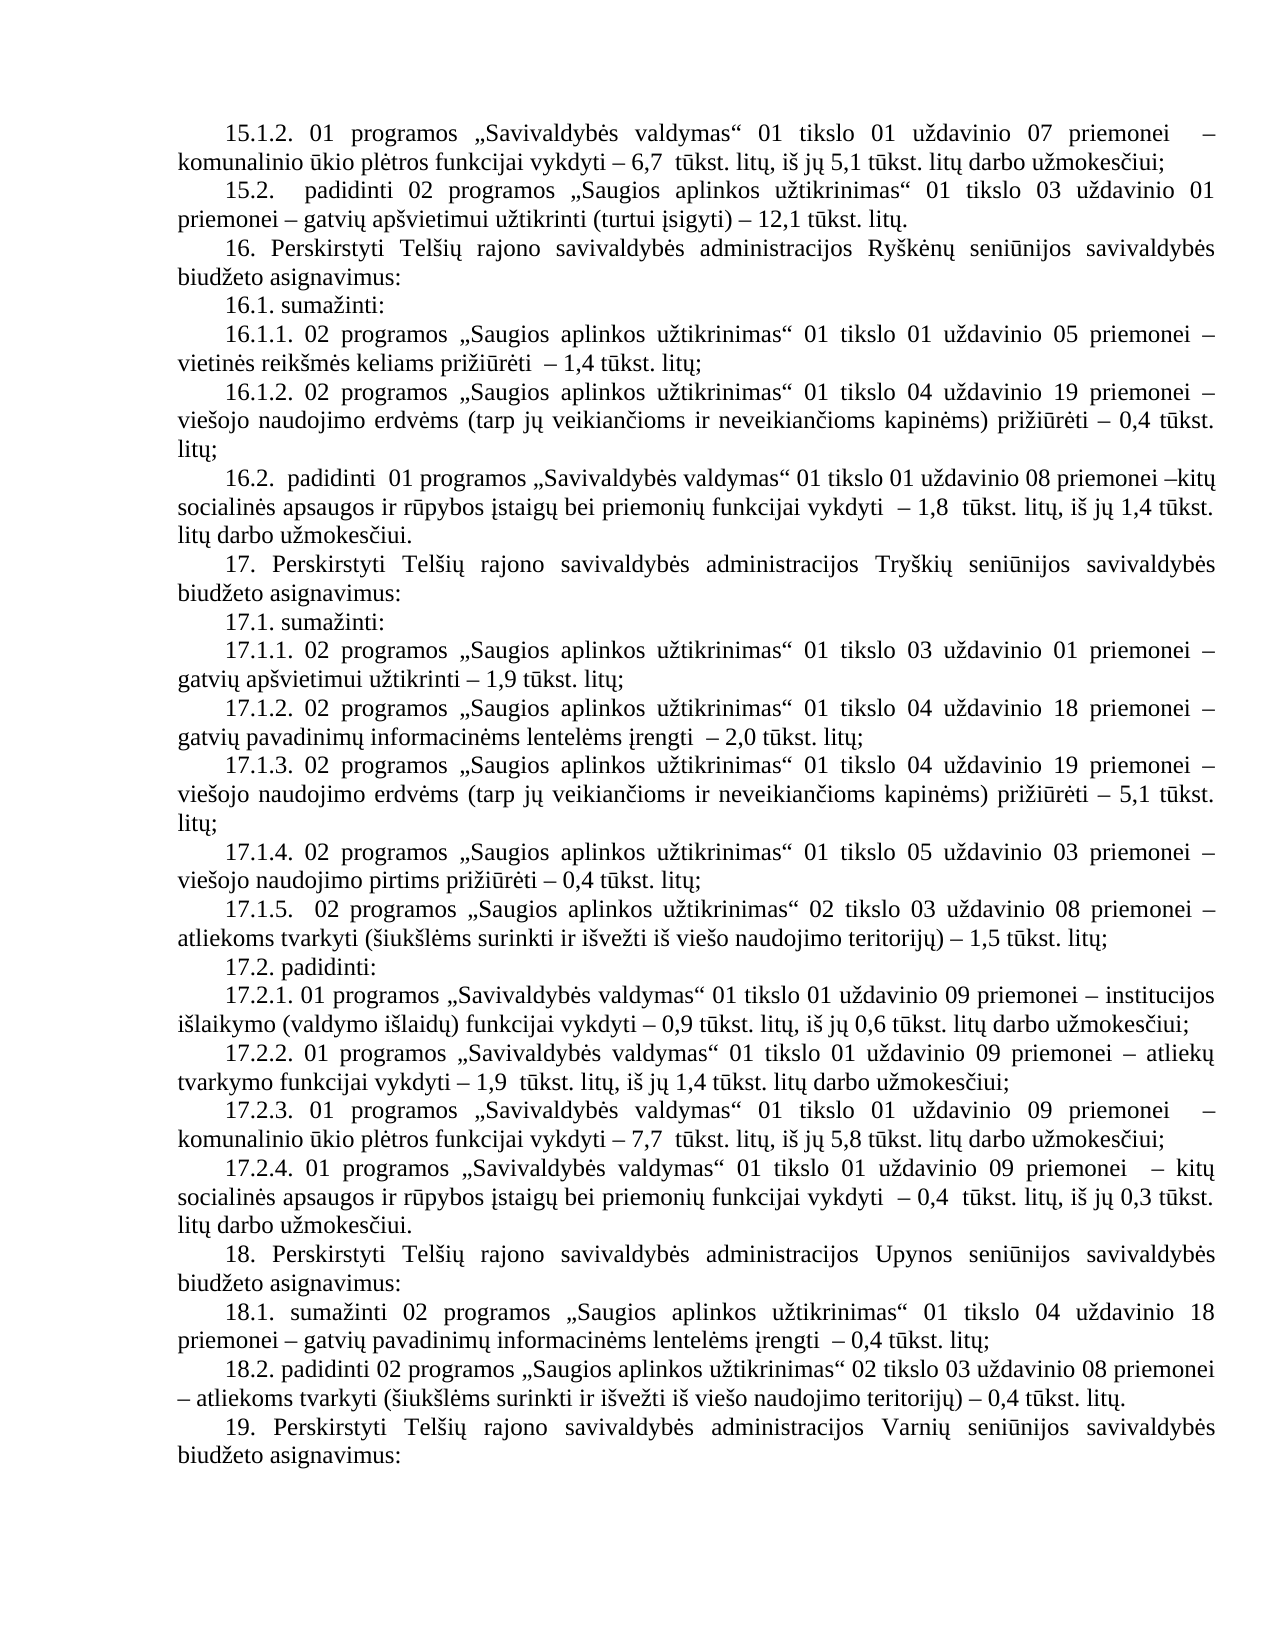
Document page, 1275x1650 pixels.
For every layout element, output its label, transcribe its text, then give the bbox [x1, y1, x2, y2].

text 19. Perskirstyti Telšių rajono savivaldybės administracijos Varnių seniūnijos savivaldybės biudžeto asignavimus: [177, 1412, 1216, 1469]
text 16.1. sumažinti: [177, 291, 1216, 319]
text 18.2. padidinti 02 programos „Saugios aplinkos užtikrinimas“ 02 tikslo 03 uždavinio 08 priemonei – atliekoms tvarkyti (šiukšlėms surinkti ir išvežti iš viešo naudojimo teritorijų) – 0,4 tūkst. litų. [177, 1354, 1216, 1412]
text 17.1. sumažinti: [177, 607, 1216, 636]
text 18.1. sumažinti 02 programos „Saugios aplinkos užtikrinimas“ 01 tikslo 04 uždavinio 18 priemonei – gatvių pavadinimų informacinėms lentelėms įrengti – 0,4 tūkst. litų; [177, 1297, 1216, 1354]
text 17.1.3. 02 programos „Saugios aplinkos užtikrinimas“ 01 tikslo 04 uždavinio 19 priemonei – viešojo naudojimo erdvėms (tarp jų veikiančioms ir neveikiančioms kapinėms) prižiūrėti – 5,1 tūkst. litų; [177, 751, 1216, 837]
text 17.2.2. 01 programos „Savivaldybės valdymas“ 01 tikslo 01 uždavinio 09 priemonei – atliekų tvarkymo funkcijai vykdyti – 1,9 tūkst. litų, iš jų 1,4 tūkst. litų darbo užmokesčiui; [177, 1038, 1216, 1096]
text 16.1.1. 02 programos „Saugios aplinkos užtikrinimas“ 01 tikslo 01 uždavinio 05 priemonei – vietinės reikšmės keliams prižiūrėti – 1,4 tūkst. litų; [177, 319, 1216, 377]
text 16. Perskirstyti Telšių rajono savivaldybės administracijos Ryškėnų seniūnijos savivaldybės biudžeto asignavimus: [177, 233, 1216, 291]
text 17.1.5. 02 programos „Saugios aplinkos užtikrinimas“ 02 tikslo 03 uždavinio 08 priemonei – atliekoms tvarkyti (šiukšlėms surinkti ir išvežti iš viešo naudojimo teritorijų) – 1,5 tūkst. litų; [177, 894, 1216, 952]
text 17. Perskirstyti Telšių rajono savivaldybės administracijos Tryškių seniūnijos savivaldybės biudžeto asignavimus: [177, 549, 1216, 607]
text 17.1.2. 02 programos „Saugios aplinkos užtikrinimas“ 01 tikslo 04 uždavinio 18 priemonei – gatvių pavadinimų informacinėms lentelėms įrengti – 2,0 tūkst. litų; [177, 693, 1216, 751]
text 16.1.2. 02 programos „Saugios aplinkos užtikrinimas“ 01 tikslo 04 uždavinio 19 priemonei – viešojo naudojimo erdvėms (tarp jų veikiančioms ir neveikiančioms kapinėms) prižiūrėti – 0,4 tūkst. litų; [177, 377, 1216, 463]
text 17.2. padidinti: [177, 952, 1216, 981]
text 17.2.1. 01 programos „Savivaldybės valdymas“ 01 tikslo 01 uždavinio 09 priemonei – institucijos išlaikymo (valdymo išlaidų) funkcijai vykdyti – 0,9 tūkst. litų, iš jų 0,6 tūkst. litų darbo užmokesčiui; [177, 981, 1216, 1038]
text 18. Perskirstyti Telšių rajono savivaldybės administracijos Upynos seniūnijos savivaldybės biudžeto asignavimus: [177, 1239, 1216, 1297]
text 15.2. padidinti 02 programos „Saugios aplinkos užtikrinimas“ 01 tikslo 03 uždavinio 01 priemonei – gatvių apšvietimui užtikrinti (turtui įsigyti) – 12,1 tūkst. litų. [177, 176, 1216, 233]
text 17.1.1. 02 programos „Saugios aplinkos užtikrinimas“ 01 tikslo 03 uždavinio 01 priemonei – gatvių apšvietimui užtikrinti – 1,9 tūkst. litų; [177, 636, 1216, 693]
text 15.1.2. 01 programos „Savivaldybės valdymas“ 01 tikslo 01 uždavinio 07 priemonei – komunalinio ūkio plėtros funkcijai vykdyti – 6,7 tūkst. litų, iš jų 5,1 tūkst. litų darbo užmokesčiui; [177, 118, 1216, 176]
text 17.1.4. 02 programos „Saugios aplinkos užtikrinimas“ 01 tikslo 05 uždavinio 03 priemonei – viešojo naudojimo pirtims prižiūrėti – 0,4 tūkst. litų; [177, 837, 1216, 894]
text 17.2.4. 01 programos „Savivaldybės valdymas“ 01 tikslo 01 uždavinio 09 priemonei – kitų socialinės apsaugos ir rūpybos įstaigų bei priemonių funkcijai vykdyti – 0,4 tūkst. litų, iš jų 0,3 tūkst. litų darbo užmokesčiui. [177, 1153, 1216, 1239]
text 17.2.3. 01 programos „Savivaldybės valdymas“ 01 tikslo 01 uždavinio 09 priemonei – komunalinio ūkio plėtros funkcijai vykdyti – 7,7 tūkst. litų, iš jų 5,8 tūkst. litų darbo užmokesčiui; [177, 1096, 1216, 1153]
text 16.2. padidinti 01 programos „Savivaldybės valdymas“ 01 tikslo 01 uždavinio 08 priemonei –kitų socialinės apsaugos ir rūpybos įstaigų bei priemonių funkcijai vykdyti – 1,8 tūkst. litų, iš jų 1,4 tūkst. litų darbo užmokesčiui. [177, 463, 1216, 549]
